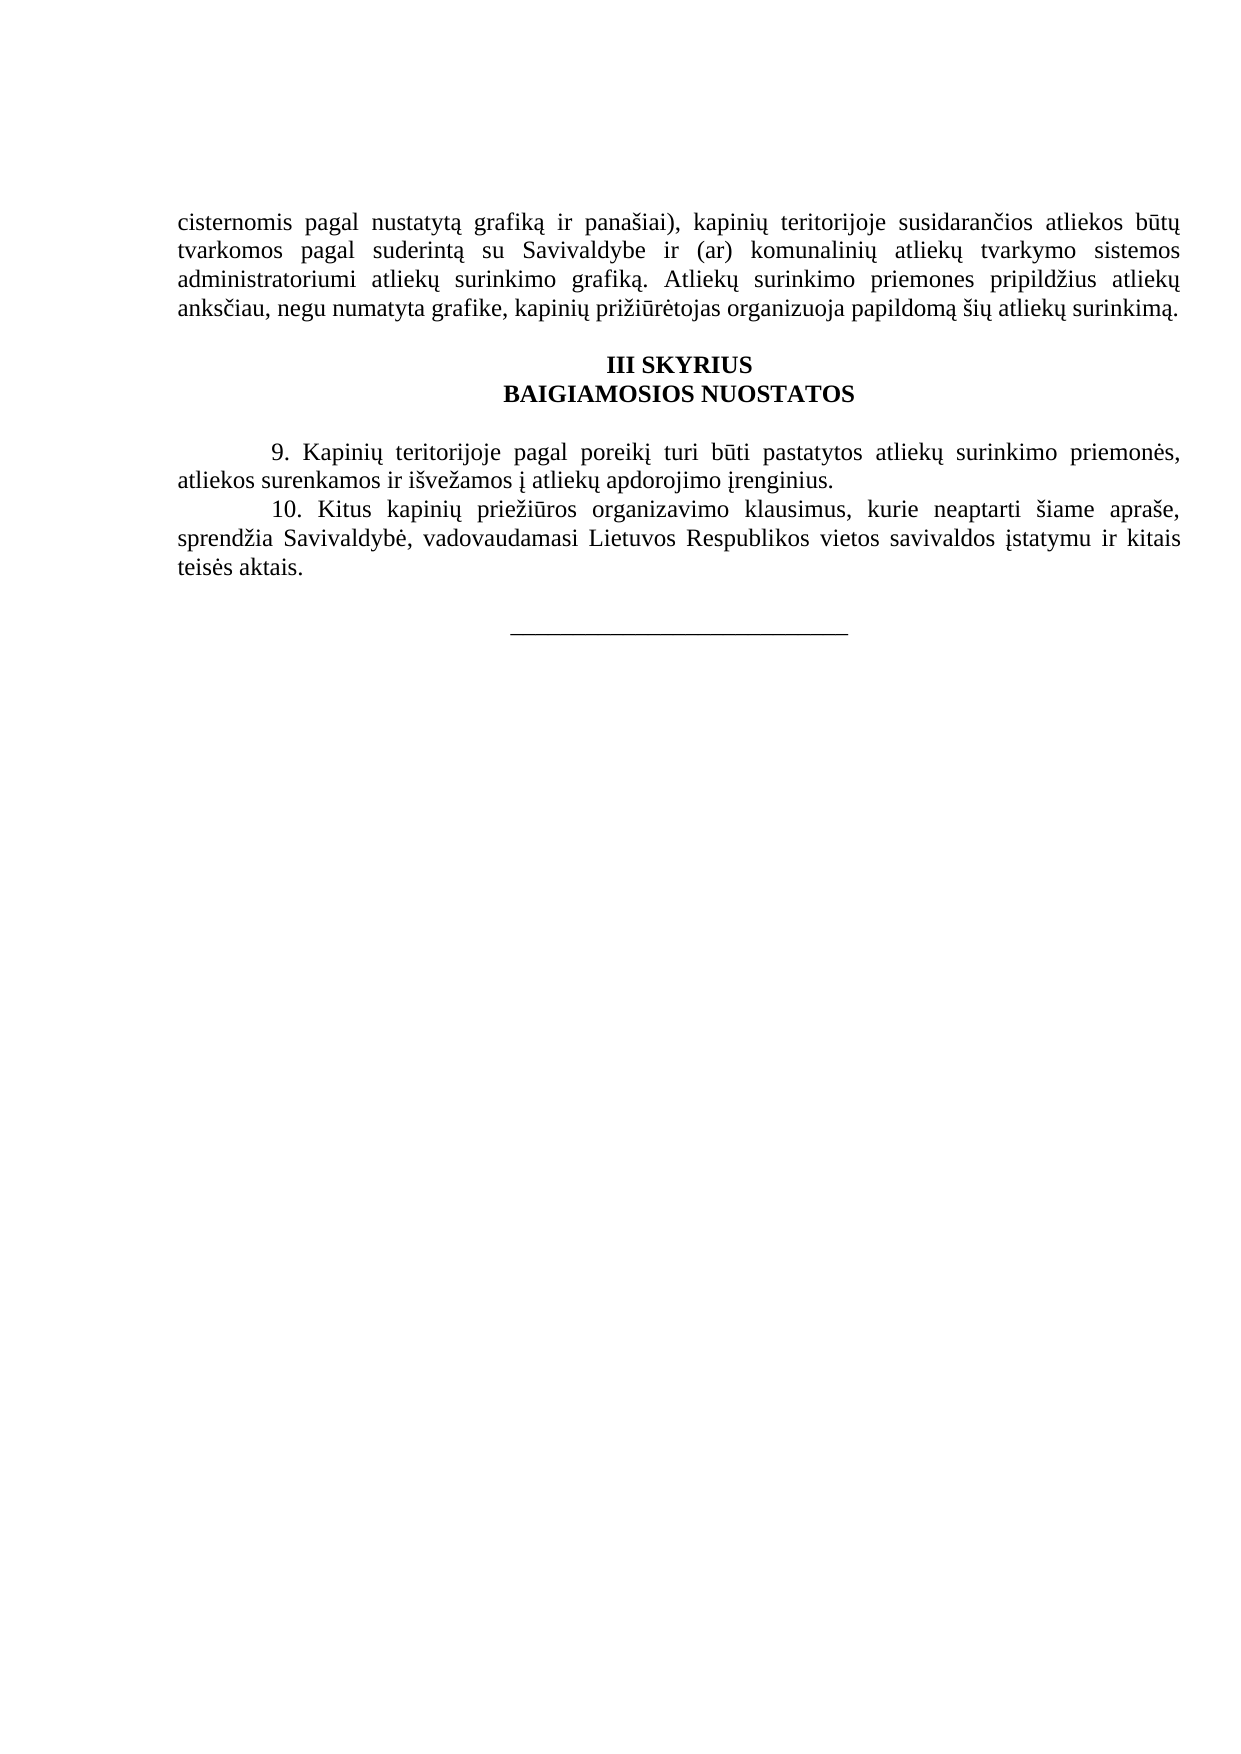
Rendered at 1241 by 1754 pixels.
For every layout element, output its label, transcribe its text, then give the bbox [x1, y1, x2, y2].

text 9. Kapinių teritorijoje pagal poreikį turi būti pastatytos atliekų surinkimo priemonės, atliekos surenkamos ir išvežamos į atliekų apdorojimo įrenginius. [177, 437, 1181, 494]
text BAIGIAMOSIOS NUOSTATOS [177, 379, 1181, 408]
text cisternomis pagal nustatytą grafiką ir panašiai), kapinių teritorijoje susidarančios atliekos būtų tvarkomos pagal suderintą su Savivaldybe ir (ar) komunalinių atliekų tvarkymo sistemos administratoriumi atliekų surinkimo grafiką. Atliekų surinkimo priemones pripildžius atliekų anksčiau, negu numatyta grafike, kapinių prižiūrėtojas organizuoja papildomą šių atliekų surinkimą. [177, 207, 1181, 322]
text III SKYRIUS [177, 350, 1181, 379]
text 10. Kitus kapinių priežiūros organizavimo klausimus, kurie neaptarti šiame apraše, sprendžia Savivaldybė, vadovaudamasi Lietuvos Respublikos vietos savivaldos įstatymu ir kitais teisės aktais. [177, 494, 1181, 580]
text ___________________________ [177, 609, 1181, 638]
